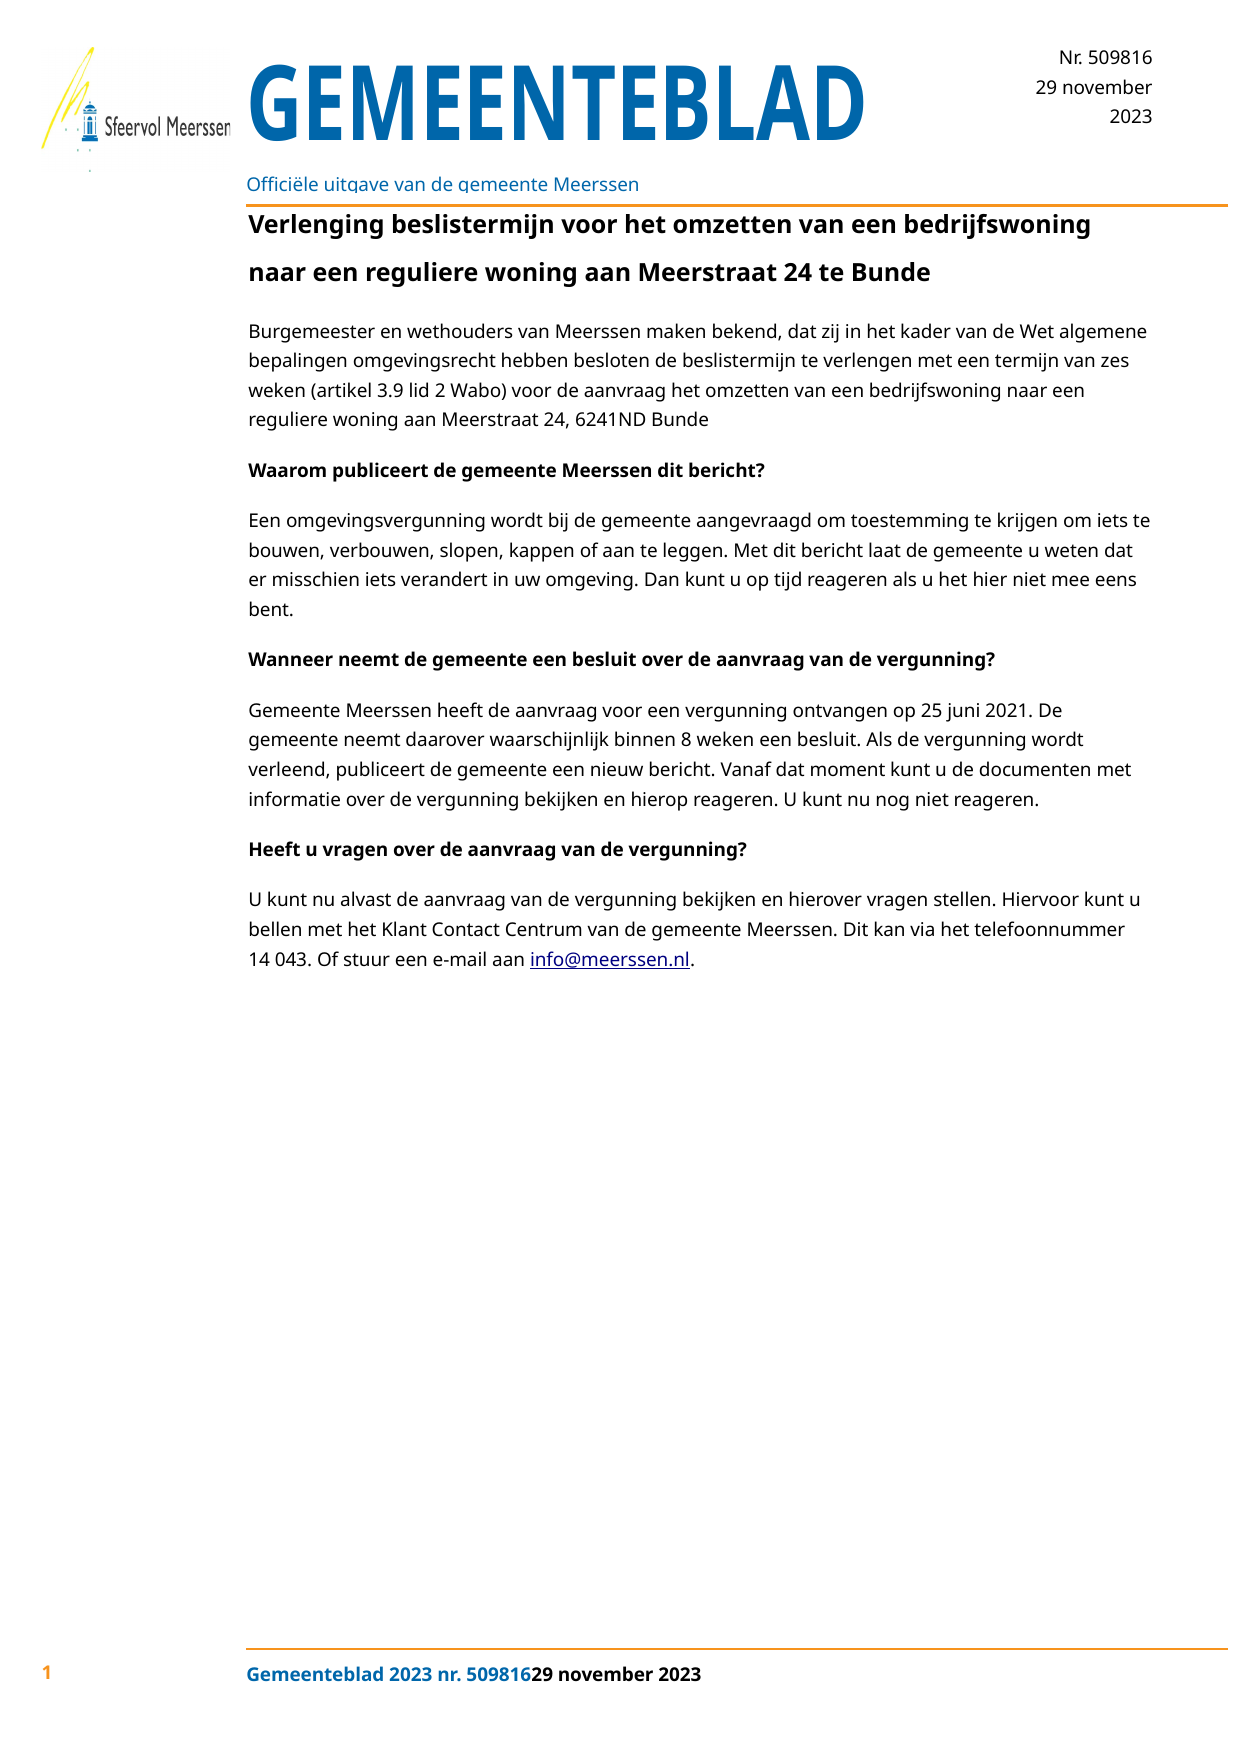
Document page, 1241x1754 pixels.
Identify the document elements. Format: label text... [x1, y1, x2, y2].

text Gemeente Meerssen heeft de aanvraag voor een vergunning ontvangen op 25 juni 2021. De gemeente neemt daarover waarschijnlijk binnen 8 weken een besluit. Als de vergunning wordt verleend, publiceert de gemeente een nieuw bericht. Vanaf dat moment kunt u de documenten met informatie over de vergunning bekijken en hierop reageren. U kunt nu nog niet reageren. [248, 697, 1152, 812]
text Waarom publiceert de gemeente Meerssen dit bericht? [248, 457, 1152, 483]
text Burgemeester en wethouders van Meerssen maken bekend, dat zij in het kader van de Wet algemene bepalingen omgevingsrecht hebben besloten de beslistermijn te verlengen met een termijn van zes weken (artikel 3.9 lid 2 Wabo) voor de aanvraag het omzetten van een bedrijfswoning naar een reguliere woning aan Meerstraat 24, 6241ND Bunde [248, 318, 1152, 432]
text Heeft u vragen over de aanvraag van de vergunning? [248, 836, 1152, 862]
picture [41, 47, 231, 172]
text U kunt nu alvast de aanvraag van de vergunning bekijken en hierover vragen stellen. Hiervoor kunt u bellen met het Klant Contact Centrum van de gemeente Meerssen. Dit kan via het telefoonnummer 14 043. Of stuur een e-mail aan info@meerssen.nl. [248, 887, 1152, 972]
text Een omgevingsvergunning wordt bij de gemeente aangevraagd om toestemming te krijgen om iets te bouwen, verbouwen, slopen, kappen of aan te leggen. Met dit bericht laat de gemeente u weten dat er misschien iets verandert in uw omgeving. Dan kunt u op tijd reageren als u het hier niet mee eens bent. [248, 507, 1152, 622]
text Verlenging beslistermijn voor het omzetten van een bedrijfswoning naar een reguliere woning aan Meerstraat 24 te Bunde [248, 207, 1152, 288]
text Wanneer neemt de gemeente een besluit over de aanvraag van de vergunning? [248, 647, 1152, 672]
